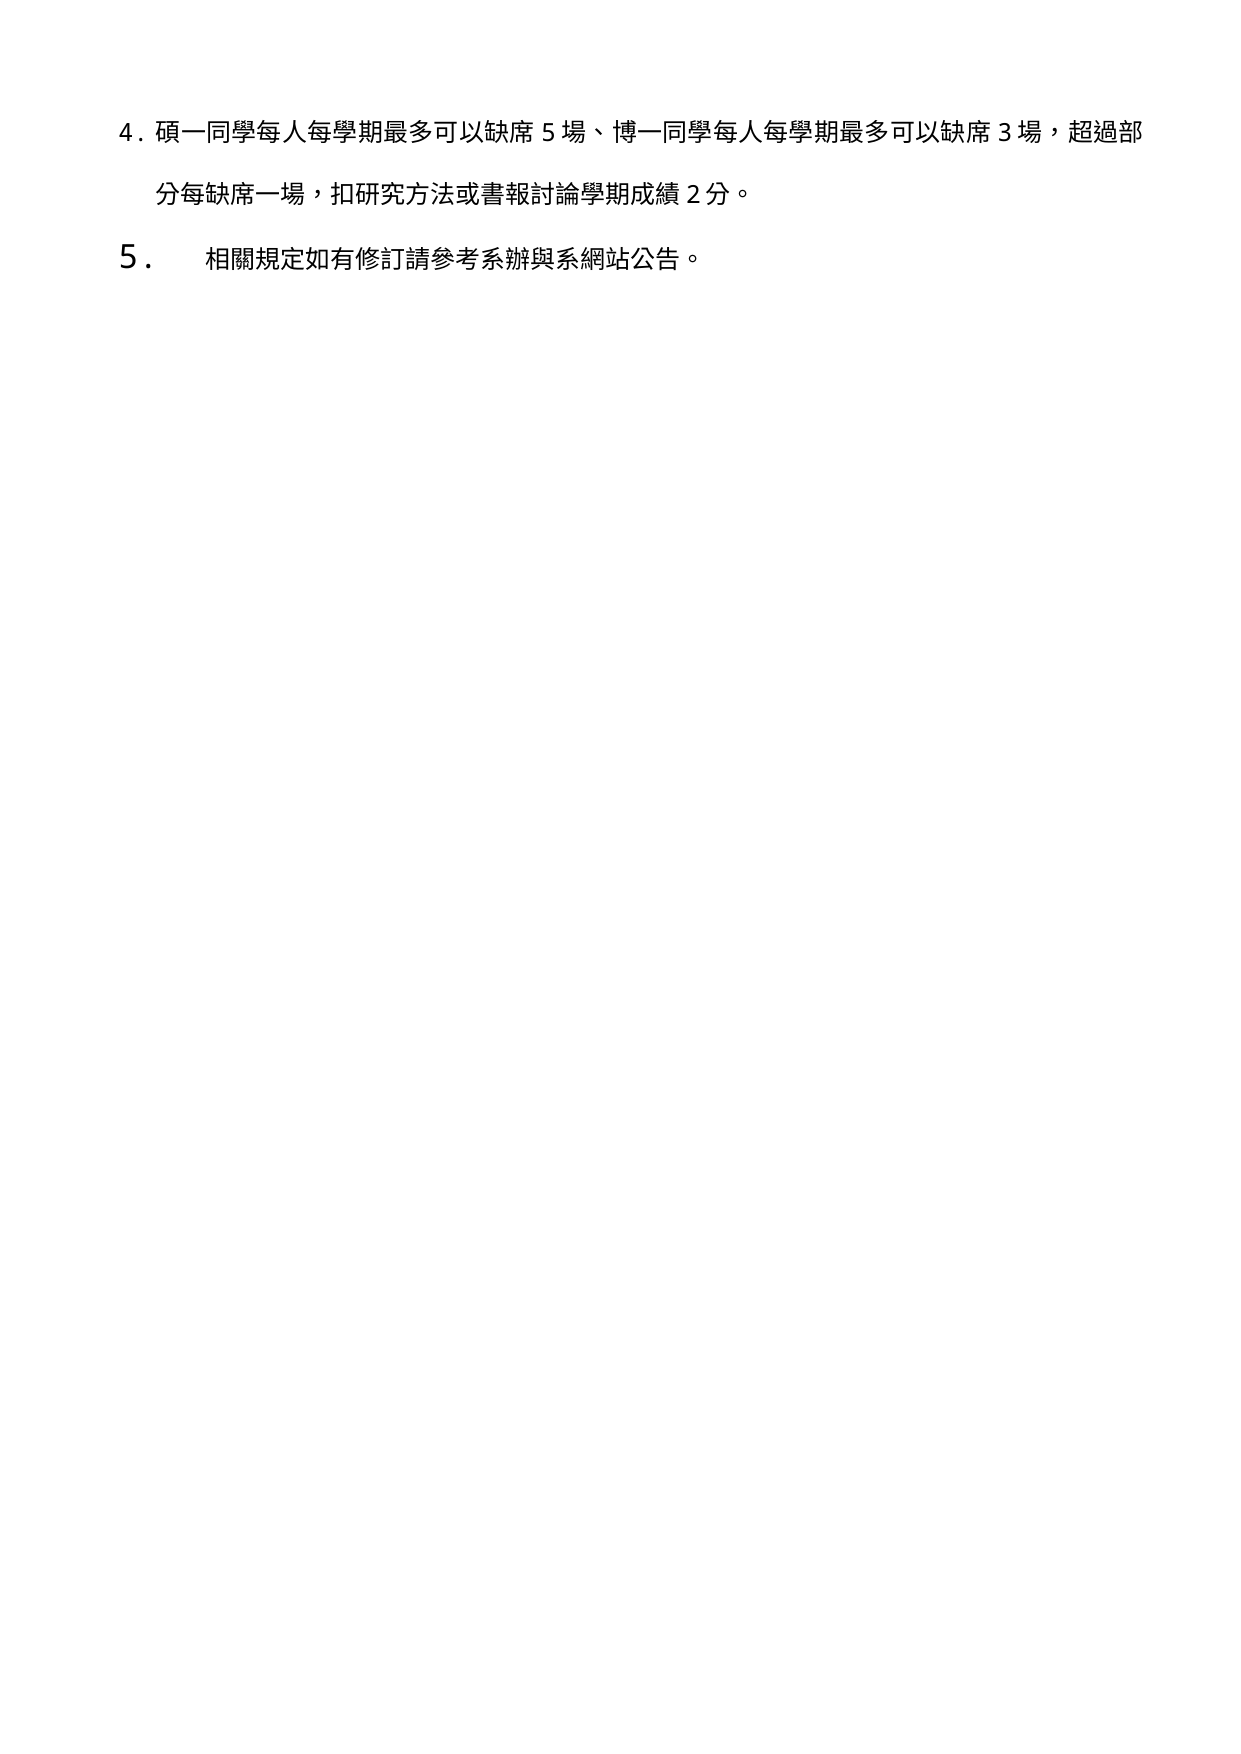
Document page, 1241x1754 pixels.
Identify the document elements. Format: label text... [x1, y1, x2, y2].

list 相關規定如有修訂請參考系辦與系網站公告。 [118, 214, 1144, 276]
list 碩一同學每人每學期最多可以缺席5場、博一同學每人每學期最多可以缺席3場，超過部分每缺席一場，扣研究方法或書報討論學期成績2分。 [118, 89, 1144, 214]
